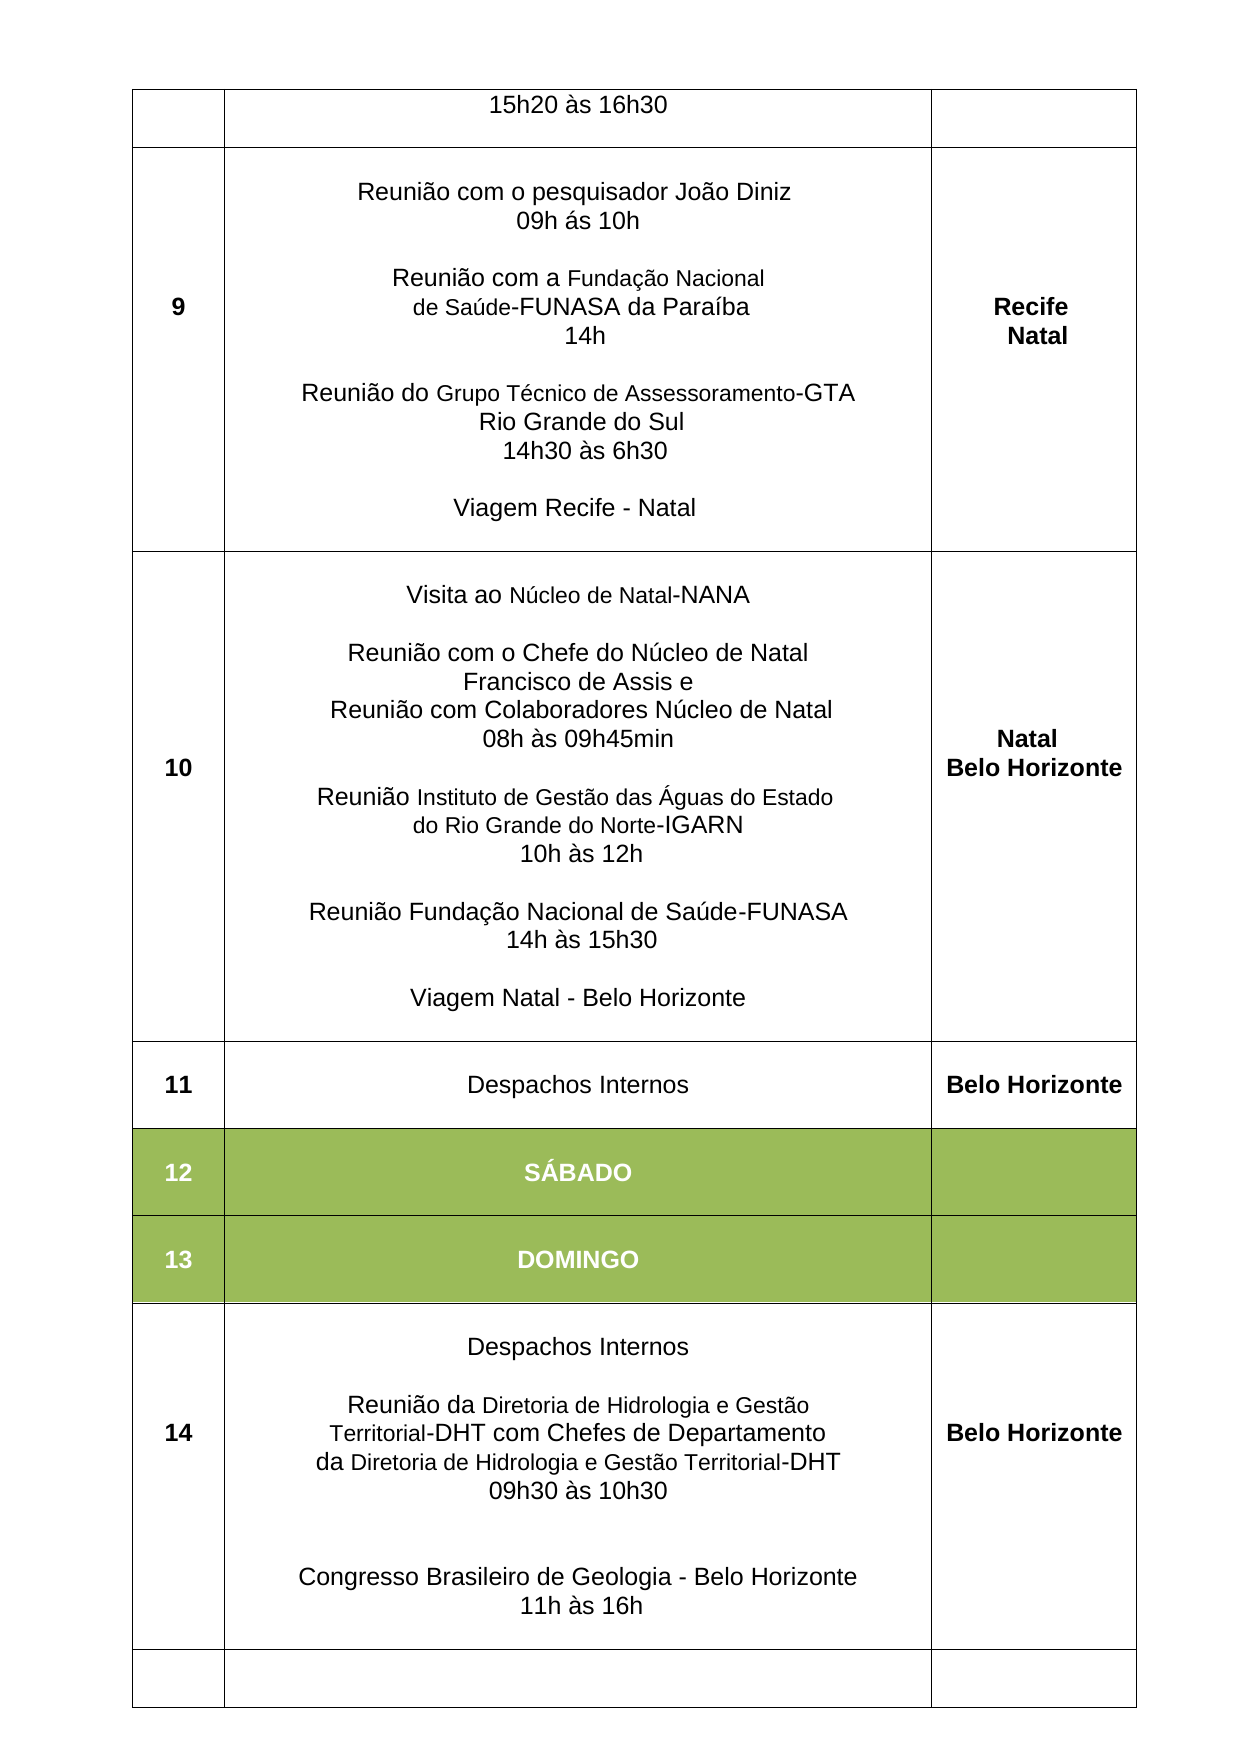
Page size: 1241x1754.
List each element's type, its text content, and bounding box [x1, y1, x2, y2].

table_cell 12 [133, 1129, 224, 1215]
table_cell 9 [133, 148, 224, 551]
table_cell 11 [133, 1042, 224, 1128]
table_cell [932, 1650, 1136, 1707]
table_cell [225, 1650, 931, 1707]
table_cell Natal Belo Horizonte [932, 552, 1136, 1041]
table_cell Recife Natal [932, 148, 1136, 551]
table_cell [932, 1216, 1136, 1302]
table_cell 15h20 às 16h30 [225, 90, 931, 147]
table_cell Visita ao Núcleo de Natal-NANA Reunião com o Chefe do Núcleo de Natal Francisco de Assis e Reunião com Colaboradores Núcleo de Natal 08h às 09h45min Reunião Instituto de Gestão das Águas do Estado do Rio Grande do Norte-IGARN 10h às 12h Reunião Fundação Nacional de Saúde-FUNASA 14h às 15h30 Viagem Natal - Belo Horizonte [225, 552, 931, 1041]
table_cell [133, 1650, 224, 1707]
table_cell [932, 1129, 1136, 1215]
table_cell [133, 90, 224, 147]
table_cell Belo Horizonte [932, 1304, 1136, 1648]
table_cell Belo Horizonte [932, 1042, 1136, 1128]
table_cell Despachos Internos Reunião da Diretoria de Hidrologia e Gestão Territorial-DHT com Chefes de Departamento da Diretoria de Hidrologia e Gestão Territorial-DHT 09h30 às 10h30 Congresso Brasileiro de Geologia - Belo Horizonte 11h às 16h [225, 1304, 931, 1648]
table_cell 13 [133, 1216, 224, 1302]
table_cell Reunião com o pesquisador João Diniz 09h ás 10h Reunião com a Fundação Nacional de Saúde-FUNASA da Paraíba 14h Reunião do Grupo Técnico de Assessoramento-GTA Rio Grande do Sul 14h30 às 6h30 Viagem Recife - Natal [225, 148, 931, 551]
table_cell Despachos Internos [225, 1042, 931, 1128]
table_cell SÁBADO [225, 1129, 931, 1215]
table_cell 14 [133, 1304, 224, 1648]
table_cell DOMINGO [225, 1216, 931, 1302]
table_cell 10 [133, 552, 224, 1041]
table_cell [932, 90, 1136, 147]
